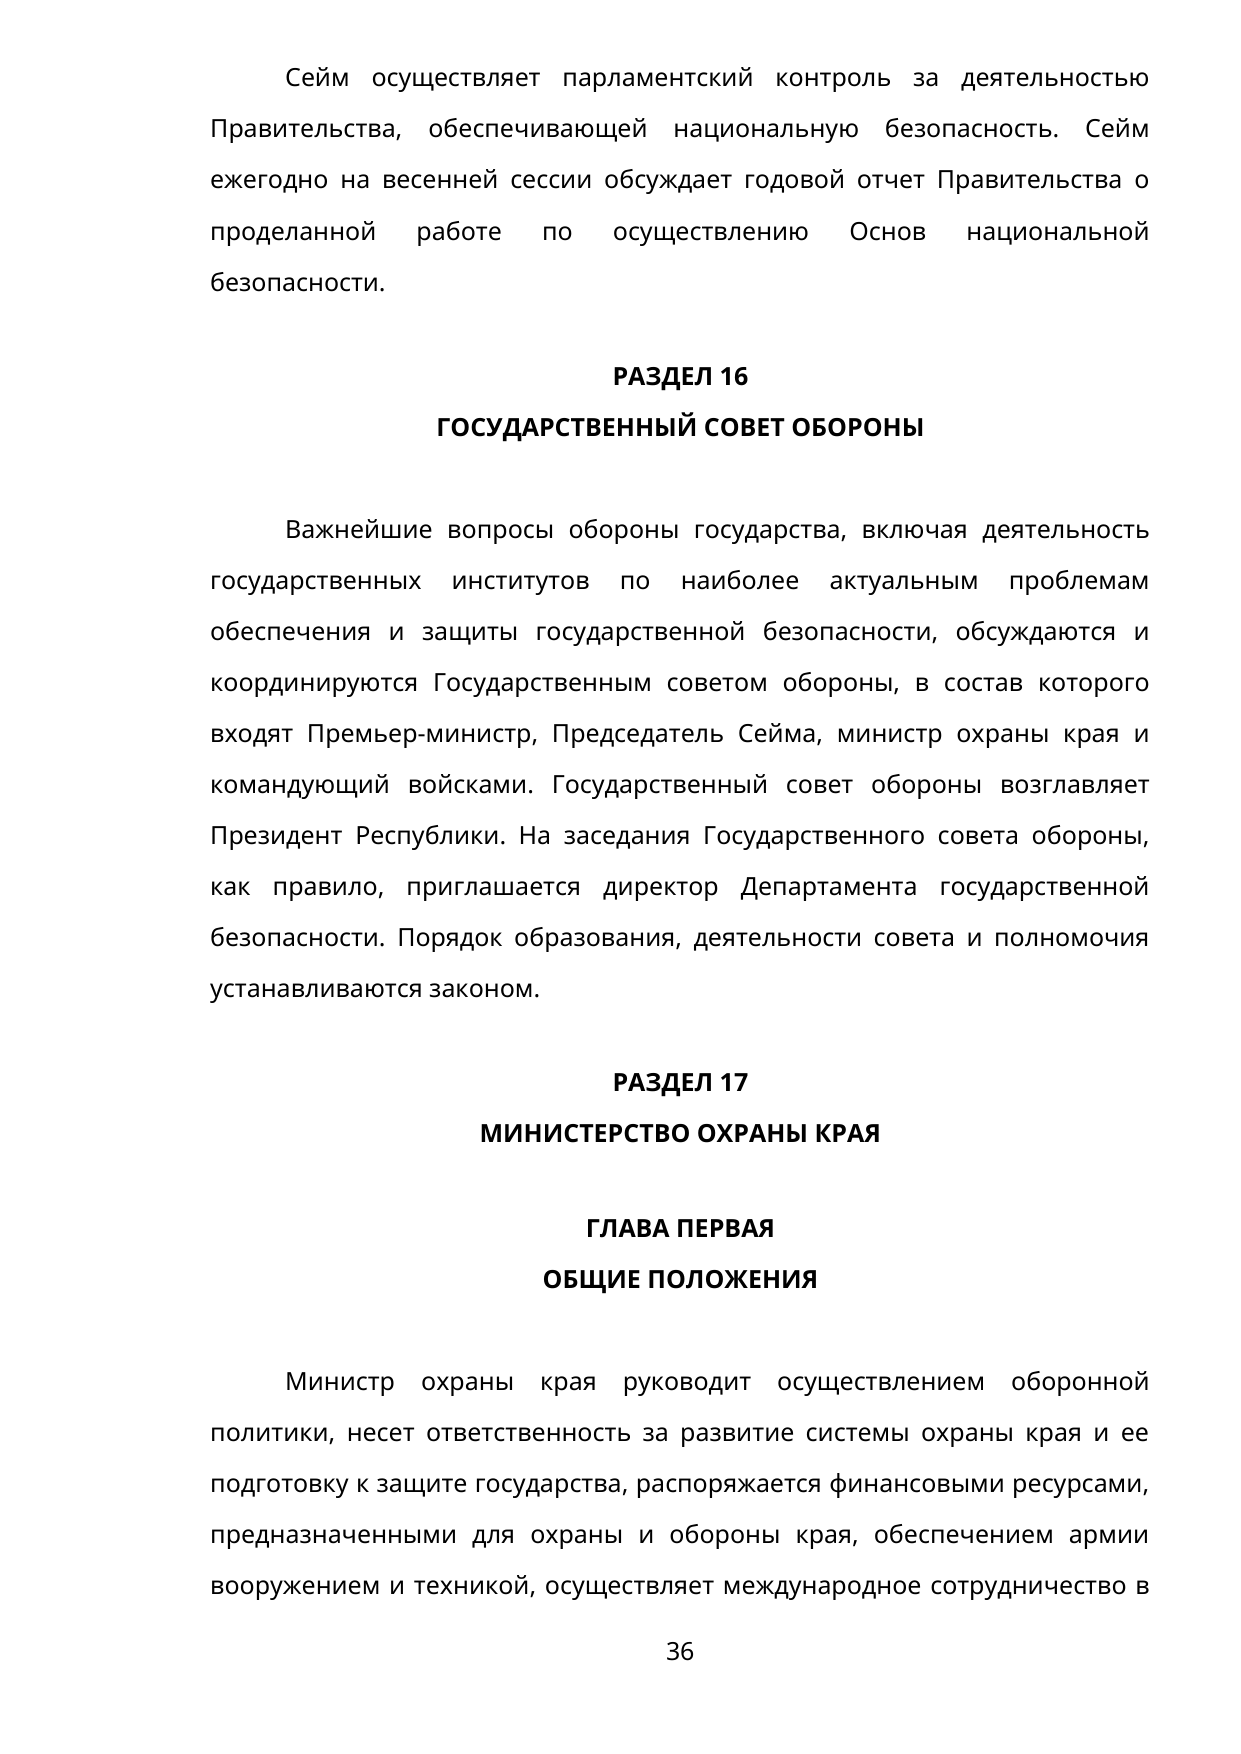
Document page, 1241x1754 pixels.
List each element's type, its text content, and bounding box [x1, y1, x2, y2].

text ГЛАВА ПЕРВАЯ [210, 1210, 1151, 1244]
text ГОСУДАРСТВЕННЫЙ СОВЕТ ОБОРОНЫ [210, 409, 1151, 443]
text Сейм осуществляет парламентский контроль за деятельностью Правительства, обеспечивающей национальную безопасность. Сейм ежегодно на весенней сессии обсуждает годовой отчет Правительства о проделанной работе по осуществлению Основ национальной безопасности. [210, 60, 1151, 298]
text Важнейшие вопросы обороны государства, включая деятельность государственных институтов по наиболее актуальным проблемам обеспечения и защиты государственной безопасности, обсуждаются и координируются Государственным советом обороны, в состав которого входят Премьер-министр, Председатель Сейма, министр охраны края и командующий войсками. Государственный совет обороны возглавляет Президент Республики. На заседания Государственного совета обороны, как правило, приглашается директор Департамента государственной безопасности. Порядок образования, деятельности совета и полномочия устанавливаются законом. [210, 511, 1151, 1005]
text МИНИСТЕРСТВО ОХРАНЫ КРАЯ [210, 1116, 1151, 1150]
text Министр охраны края руководит осуществлением оборонной политики, несет ответственность за развитие системы охраны края и ее подготовку к защите государства, распоряжается финансовыми ресурсами, предназначенными для охраны и обороны края, обеспечением армии вооружением и техникой, осуществляет международное сотрудничество в [210, 1363, 1151, 1602]
text ОБЩИЕ ПОЛОЖЕНИЯ [210, 1261, 1151, 1295]
text РАЗДЕЛ 16 [210, 358, 1151, 392]
text РАЗДЕЛ 17 [210, 1065, 1151, 1099]
